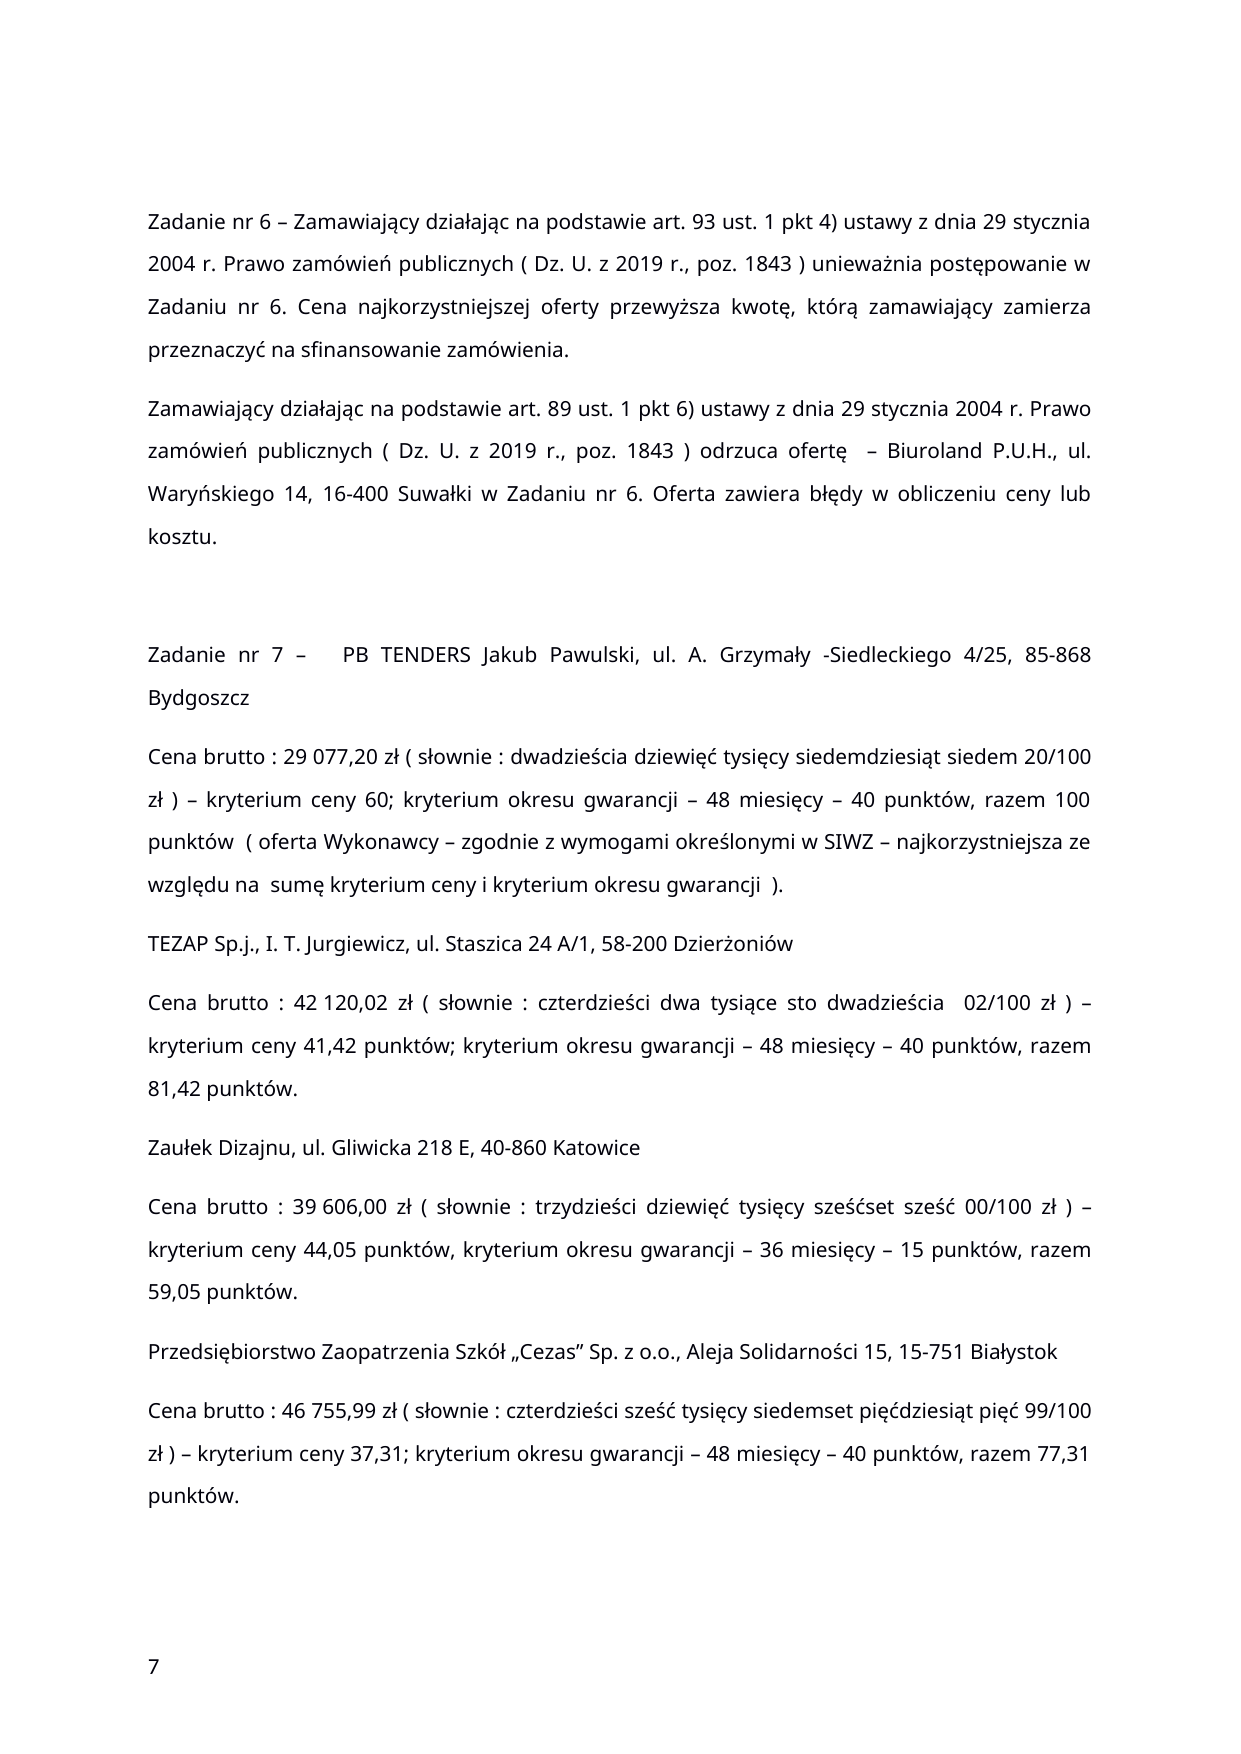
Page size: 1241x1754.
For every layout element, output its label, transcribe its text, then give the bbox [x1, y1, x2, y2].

text Zaułek Dizajnu, ul. Gliwicka 218 E, 40-860 Katowice [148, 1133, 1093, 1161]
text Zadanie nr 7 – PB TENDERS Jakub Pawulski, ul. A. Grzymały -Siedleckiego 4/25, 85-868 Bydgoszcz [148, 640, 1093, 711]
text Zamawiający działając na podstawie art. 89 ust. 1 pkt 6) ustawy z dnia 29 stycznia 2004 r. Prawo zamówień publicznych ( Dz. U. z 2019 r., poz. 1843 ) odrzuca ofertę – Biuroland P.U.H., ul. Waryńskiego 14, 16-400 Suwałki w Zadaniu nr 6. Oferta zawiera błędy w obliczeniu ceny lub kosztu. [148, 394, 1093, 550]
text Cena brutto : 29 077,20 zł ( słownie : dwadzieścia dziewięć tysięcy siedemdziesiąt siedem 20/100 zł ) – kryterium ceny 60; kryterium okresu gwarancji – 48 miesięcy – 40 punktów, razem 100 punktów ( oferta Wykonawcy – zgodnie z wymogami określonymi w SIWZ – najkorzystniejsza ze względu na sumę kryterium ceny i kryterium okresu gwarancji ). [148, 742, 1093, 898]
text Cena brutto : 42 120,02 zł ( słownie : czterdzieści dwa tysiące sto dwadzieścia 02/100 zł ) – kryterium ceny 41,42 punktów; kryterium okresu gwarancji – 48 miesięcy – 40 punktów, razem 81,42 punktów. [148, 988, 1093, 1102]
text Cena brutto : 46 755,99 zł ( słownie : czterdzieści sześć tysięcy siedemset pięćdziesiąt pięć 99/100 zł ) – kryterium ceny 37,31; kryterium okresu gwarancji – 48 miesięcy – 40 punktów, razem 77,31 punktów. [148, 1396, 1093, 1510]
text Przedsiębiorstwo Zaopatrzenia Szkół „Cezas” Sp. z o.o., Aleja Solidarności 15, 15-751 Białystok [148, 1337, 1093, 1365]
text Zadanie nr 6 – Zamawiający działając na podstawie art. 93 ust. 1 pkt 4) ustawy z dnia 29 stycznia 2004 r. Prawo zamówień publicznych ( Dz. U. z 2019 r., poz. 1843 ) unieważnia postępowanie w Zadaniu nr 6. Cena najkorzystniejszej oferty przewyższa kwotę, którą zamawiający zamierza przeznaczyć na sfinansowanie zamówienia. [148, 207, 1093, 363]
text TEZAP Sp.j., I. T. Jurgiewicz, ul. Staszica 24 A/1, 58-200 Dzierżoniów [148, 929, 1093, 958]
text Cena brutto : 39 606,00 zł ( słownie : trzydzieści dziewięć tysięcy sześćset sześć 00/100 zł ) – kryterium ceny 44,05 punktów, kryterium okresu gwarancji – 36 miesięcy – 15 punktów, razem 59,05 punktów. [148, 1192, 1093, 1306]
